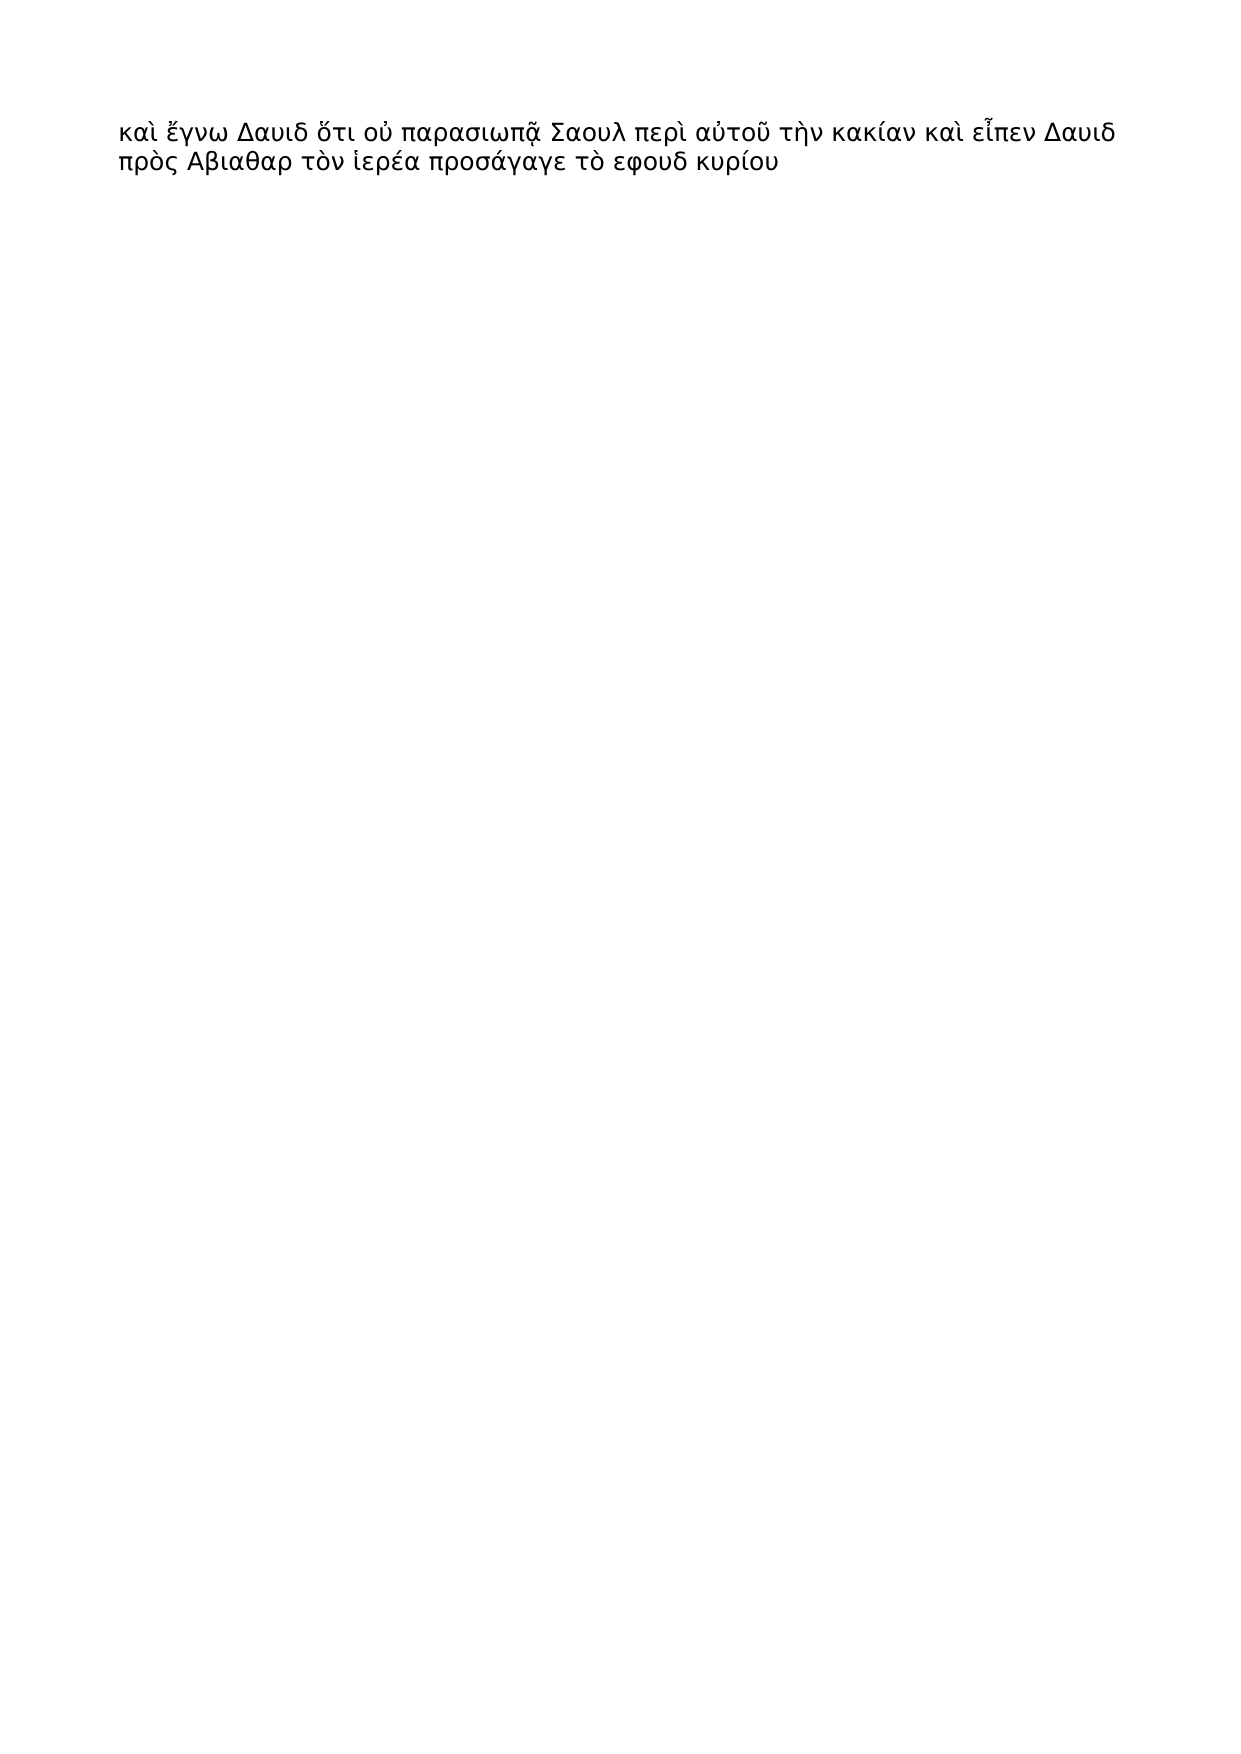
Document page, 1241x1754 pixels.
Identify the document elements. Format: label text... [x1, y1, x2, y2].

text καὶ ἔγνω Δαυιδ ὅτι οὐ παρασιωπᾷ Σαουλ περὶ αὐτοῦ τὴν κακίαν καὶ εἶπεν Δαυιδ πρὸς Αβιαθαρ τὸν ἱερέα προσάγαγε τὸ εφουδ κυρίου [118, 118, 1122, 176]
